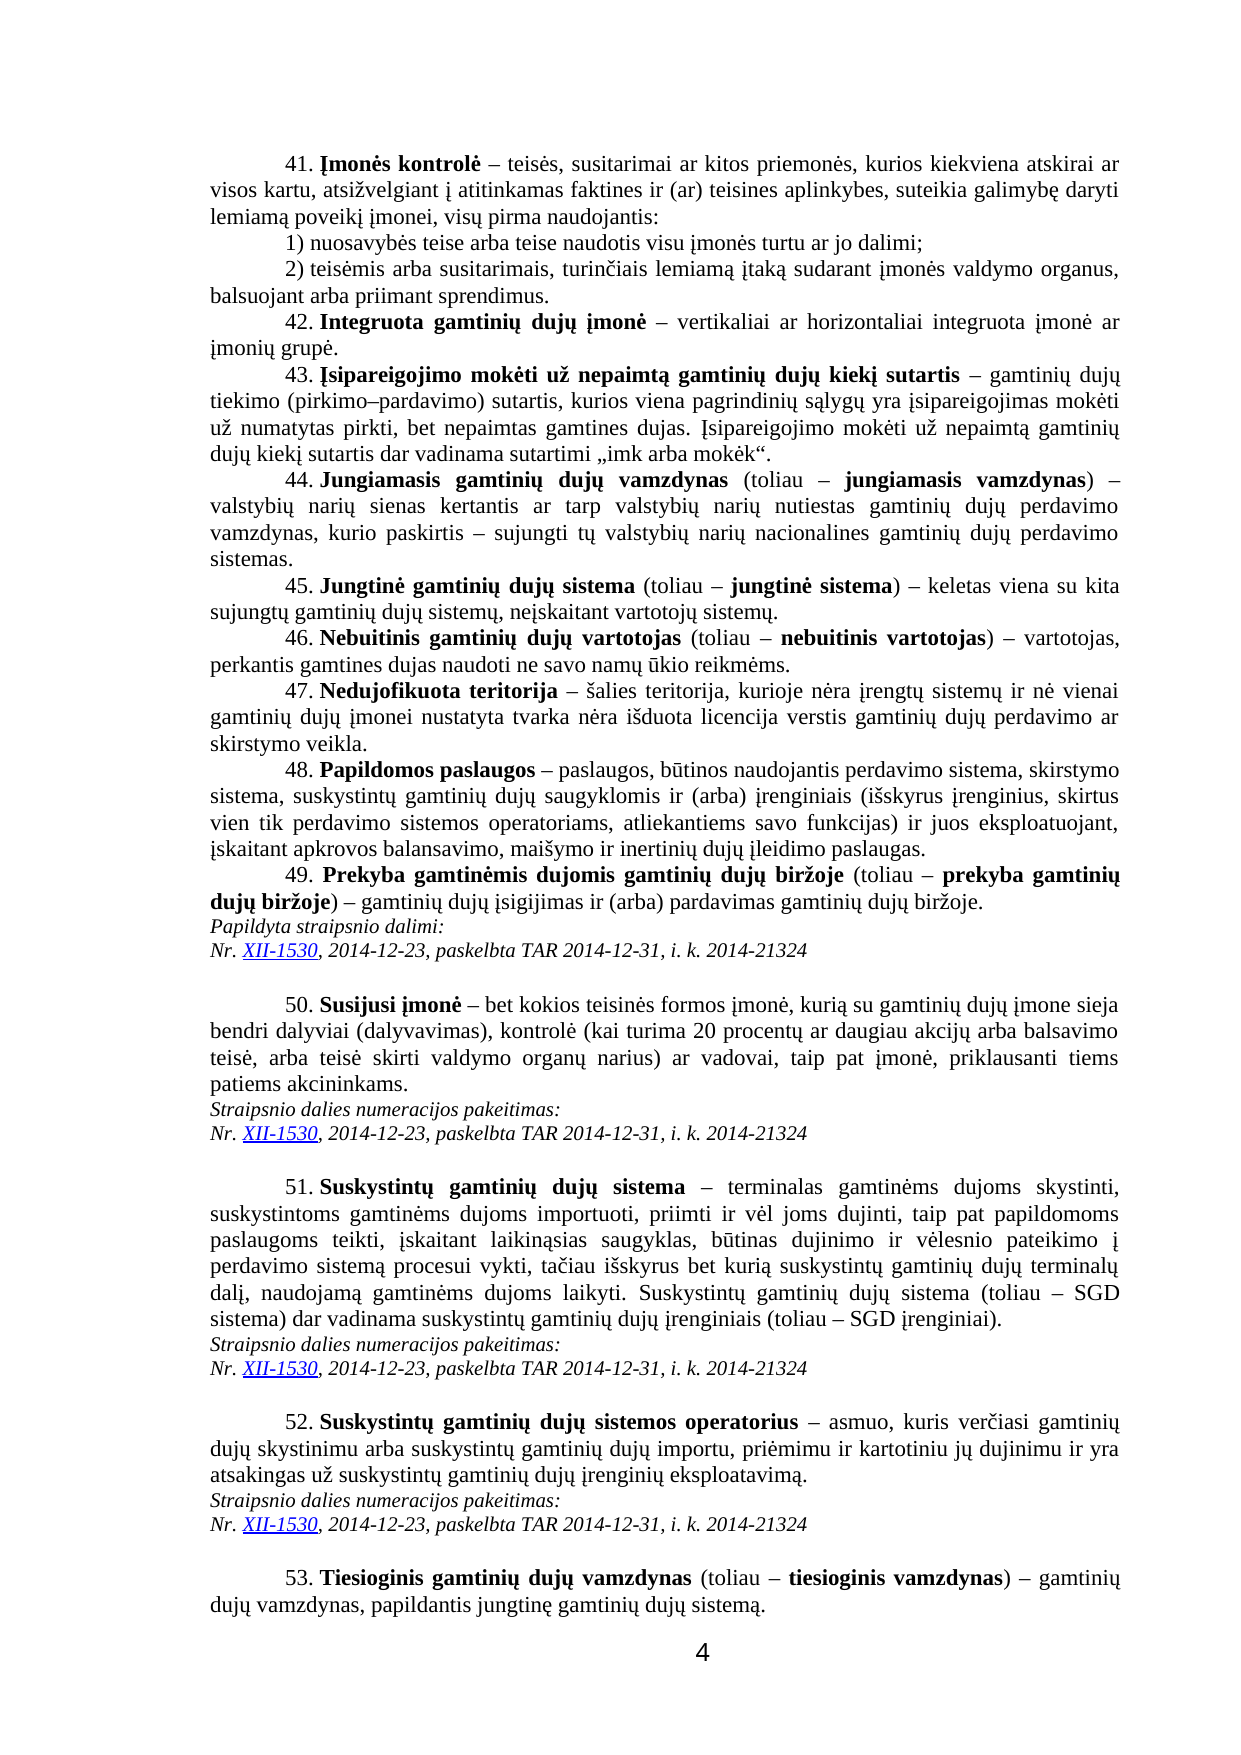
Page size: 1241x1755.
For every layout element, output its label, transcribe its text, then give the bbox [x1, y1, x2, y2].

text 45. Jungtinė gamtinių dujų sistema (toliau – jungtinė sistema) – keletas viena su kita sujungtų gamtinių dujų sistemų, neįskaitant vartotojų sistemų. [210, 572, 1120, 624]
text 42. Integruota gamtinių dujų įmonė – vertikaliai ar horizontaliai integruota įmonė ar įmonių grupė. [210, 308, 1120, 361]
text Nr. XII-1530, 2014-12-23, paskelbta TAR 2014-12-31, i. k. 2014-21324 [210, 1121, 1120, 1145]
text 50. Susijusi įmonė – bet kokios teisinės formos įmonė, kurią su gamtinių dujų įmone sieja bendri dalyviai (dalyvavimas), kontrolė (kai turima 20 procentų ar daugiau akcijų arba balsavimo teisė, arba teisė skirti valdymo organų narius) ar vadovai, taip pat įmonė, priklausanti tiems patiems akcininkams. [210, 991, 1120, 1097]
text 48. Papildomos paslaugos – paslaugos, būtinos naudojantis perdavimo sistema, skirstymo sistema, suskystintų gamtinių dujų saugyklomis ir (arba) įrenginiais (išskyrus įrenginius, skirtus vien tik perdavimo sistemos operatoriams, atliekantiems savo funkcijas) ir juos eksploatuojant, įskaitant apkrovos balansavimo, maišymo ir inertinių dujų įleidimo paslaugas. [210, 756, 1120, 862]
text 44. Jungiamasis gamtinių dujų vamzdynas (toliau – jungiamasis vamzdynas) – valstybių narių sienas kertantis ar tarp valstybių narių nutiestas gamtinių dujų perdavimo vamzdynas, kurio paskirtis – sujungti tų valstybių narių nacionalines gamtinių dujų perdavimo sistemas. [210, 466, 1120, 572]
text 47. Nedujofikuota teritorija – šalies teritorija, kurioje nėra įrengtų sistemų ir nė vienai gamtinių dujų įmonei nustatyta tvarka nėra išduota licencija verstis gamtinių dujų perdavimo ar skirstymo veikla. [210, 677, 1120, 756]
text Nr. XII-1530, 2014-12-23, paskelbta TAR 2014-12-31, i. k. 2014-21324 [210, 1356, 1120, 1380]
text 49. Prekyba gamtinėmis dujomis gamtinių dujų biržoje (toliau – prekyba gamtinių dujų biržoje) – gamtinių dujų įsigijimas ir (arba) pardavimas gamtinių dujų biržoje. [210, 862, 1120, 914]
text Straipsnio dalies numeracijos pakeitimas: [210, 1097, 1120, 1121]
text Straipsnio dalies numeracijos pakeitimas: [210, 1487, 1120, 1512]
text 51. Suskystintų gamtinių dujų sistema – terminalas gamtinėms dujoms skystinti, suskystintoms gamtinėms dujoms importuoti, priimti ir vėl joms dujinti, taip pat papildomoms paslaugoms teikti, įskaitant laikinąsias saugyklas, būtinas dujinimo ir vėlesnio pateikimo į perdavimo sistemą procesui vykti, tačiau išskyrus bet kurią suskystintų gamtinių dujų terminalų dalį, naudojamą gamtinėms dujoms laikyti. Suskystintų gamtinių dujų sistema (toliau – SGD sistema) dar vadinama suskystintų gamtinių dujų įrenginiais (toliau – SGD įrenginiai). [210, 1173, 1120, 1332]
text Nr. XII-1530, 2014-12-23, paskelbta TAR 2014-12-31, i. k. 2014-21324 [210, 1512, 1120, 1536]
text 52. Suskystintų gamtinių dujų sistemos operatorius – asmuo, kuris verčiasi gamtinių dujų skystinimu arba suskystintų gamtinių dujų importu, priėmimu ir kartotiniu jų dujinimu ir yra atsakingas už suskystintų gamtinių dujų įrenginių eksploatavimą. [210, 1408, 1120, 1487]
text Nr. XII-1530, 2014-12-23, paskelbta TAR 2014-12-31, i. k. 2014-21324 [210, 938, 1120, 962]
text 41. Įmonės kontrolė – teisės, susitarimai ar kitos priemonės, kurios kiekviena atskirai ar visos kartu, atsižvelgiant į atitinkamas faktines ir (ar) teisines aplinkybes, suteikia galimybę daryti lemiamą poveikį įmonei, visų pirma naudojantis: [210, 150, 1120, 229]
text 1) nuosavybės teise arba teise naudotis visu įmonės turtu ar jo dalimi; [210, 229, 1120, 255]
text 53. Tiesioginis gamtinių dujų vamzdynas (toliau – tiesioginis vamzdynas) – gamtinių dujų vamzdynas, papildantis jungtinę gamtinių dujų sistemą. [210, 1564, 1120, 1617]
text 46. Nebuitinis gamtinių dujų vartotojas (toliau – nebuitinis vartotojas) – vartotojas, perkantis gamtines dujas naudoti ne savo namų ūkio reikmėms. [210, 624, 1120, 677]
text Papildyta straipsnio dalimi: [210, 914, 1120, 938]
text 2) teisėmis arba susitarimais, turinčiais lemiamą įtaką sudarant įmonės valdymo organus, balsuojant arba priimant sprendimus. [210, 255, 1120, 308]
text Straipsnio dalies numeracijos pakeitimas: [210, 1332, 1120, 1356]
text 43. Įsipareigojimo mokėti už nepaimtą gamtinių dujų kiekį sutartis – gamtinių dujų tiekimo (pirkimo–pardavimo) sutartis, kurios viena pagrindinių sąlygų yra įsipareigojimas mokėti už numatytas pirkti, bet nepaimtas gamtines dujas. Įsipareigojimo mokėti už nepaimtą gamtinių dujų kiekį sutartis dar vadinama sutartimi „imk arba mokėk“. [210, 361, 1120, 466]
